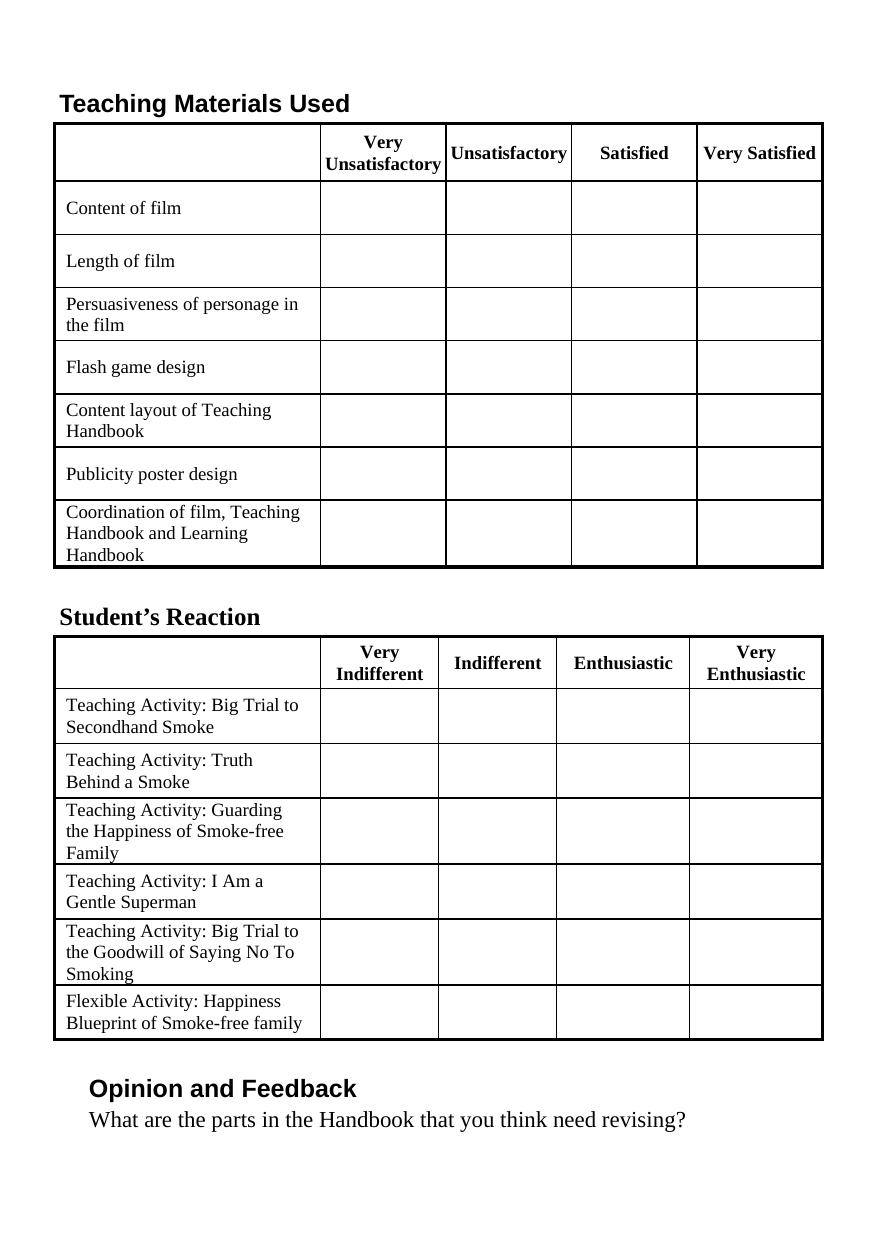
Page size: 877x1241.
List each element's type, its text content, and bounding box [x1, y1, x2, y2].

table_cell [690, 865, 821, 918]
table_header Very Unsatisfactory [321, 125, 445, 180]
table_cell [447, 395, 571, 446]
table_cell [572, 448, 696, 499]
table_cell Content of film [56, 182, 320, 233]
table_cell [321, 288, 445, 340]
table_cell [439, 744, 556, 797]
text Student’s Reaction [59, 602, 788, 630]
table_cell [690, 920, 821, 984]
table_cell [698, 448, 821, 499]
table_cell Teaching Activity: Guarding the Happiness of Smoke-free Family [56, 799, 320, 863]
table_cell [557, 920, 689, 984]
table_cell [698, 288, 821, 340]
table_cell [321, 865, 438, 918]
table_cell [572, 501, 696, 565]
table_cell [321, 448, 445, 499]
table_cell [557, 799, 689, 863]
table_cell [321, 235, 445, 287]
table_cell [447, 288, 571, 340]
table_cell [439, 920, 556, 984]
table_cell [321, 395, 445, 446]
table_cell Teaching Activity: Big Trial to the Goodwill of Saying No To Smoking [56, 920, 320, 984]
table_cell [447, 448, 571, 499]
table_cell [447, 341, 571, 393]
table_cell [557, 689, 689, 742]
table_cell Coordination of film, Teaching Handbook and Learning Handbook [56, 501, 320, 565]
table_cell [557, 744, 689, 797]
table_cell [698, 182, 821, 233]
table_cell [321, 744, 438, 797]
table_cell Length of film [56, 235, 320, 287]
table_cell [321, 182, 445, 233]
table_cell [321, 689, 438, 742]
table_cell [557, 865, 689, 918]
table_header Enthusiastic [557, 638, 689, 688]
table_header Unsatisfactory [447, 125, 571, 180]
table_cell Teaching Activity: Truth Behind a Smoke [56, 744, 320, 797]
table_cell [572, 182, 696, 233]
table_cell [572, 395, 696, 446]
table_cell [321, 341, 445, 393]
table_cell Teaching Activity: I Am a Gentle Superman [56, 865, 320, 918]
table_cell [690, 744, 821, 797]
text Teaching Materials Used [59, 89, 788, 117]
table_cell [557, 986, 689, 1037]
table_cell [439, 689, 556, 742]
table_cell [447, 501, 571, 565]
table_cell Content layout of Teaching Handbook [56, 395, 320, 446]
table_cell [690, 689, 821, 742]
table_cell Teaching Activity: Big Trial to Secondhand Smoke [56, 689, 320, 742]
table_cell [321, 986, 438, 1037]
table_cell [572, 288, 696, 340]
table_cell [447, 235, 571, 287]
table_header Satisfied [572, 125, 696, 180]
table_cell [698, 235, 821, 287]
table_cell [698, 501, 821, 565]
table_cell [572, 341, 696, 393]
table_cell [439, 799, 556, 863]
table_cell Publicity poster design [56, 448, 320, 499]
text What are the parts in the Handbook that you think need revising? [89, 1107, 788, 1133]
table_cell Flash game design [56, 341, 320, 393]
table_cell [572, 235, 696, 287]
table_cell [690, 799, 821, 863]
table_header Very Enthusiastic [690, 638, 821, 688]
table_cell [439, 986, 556, 1037]
table_cell [698, 341, 821, 393]
table_header Very Indifferent [321, 638, 438, 688]
table_cell [690, 986, 821, 1037]
table_header [56, 638, 320, 688]
table_header [56, 125, 320, 180]
table_cell [439, 865, 556, 918]
table_cell [698, 395, 821, 446]
table_cell Flexible Activity: Happiness Blueprint of Smoke-free family [56, 986, 320, 1037]
table_cell [321, 501, 445, 565]
table_header Very Satisfied [698, 125, 821, 180]
table_cell Persuasiveness of personage in the film [56, 288, 320, 340]
table_header Indifferent [439, 638, 556, 688]
table_cell [447, 182, 571, 233]
table_cell [321, 920, 438, 984]
text Opinion and Feedback [89, 1073, 788, 1102]
table_cell [321, 799, 438, 863]
